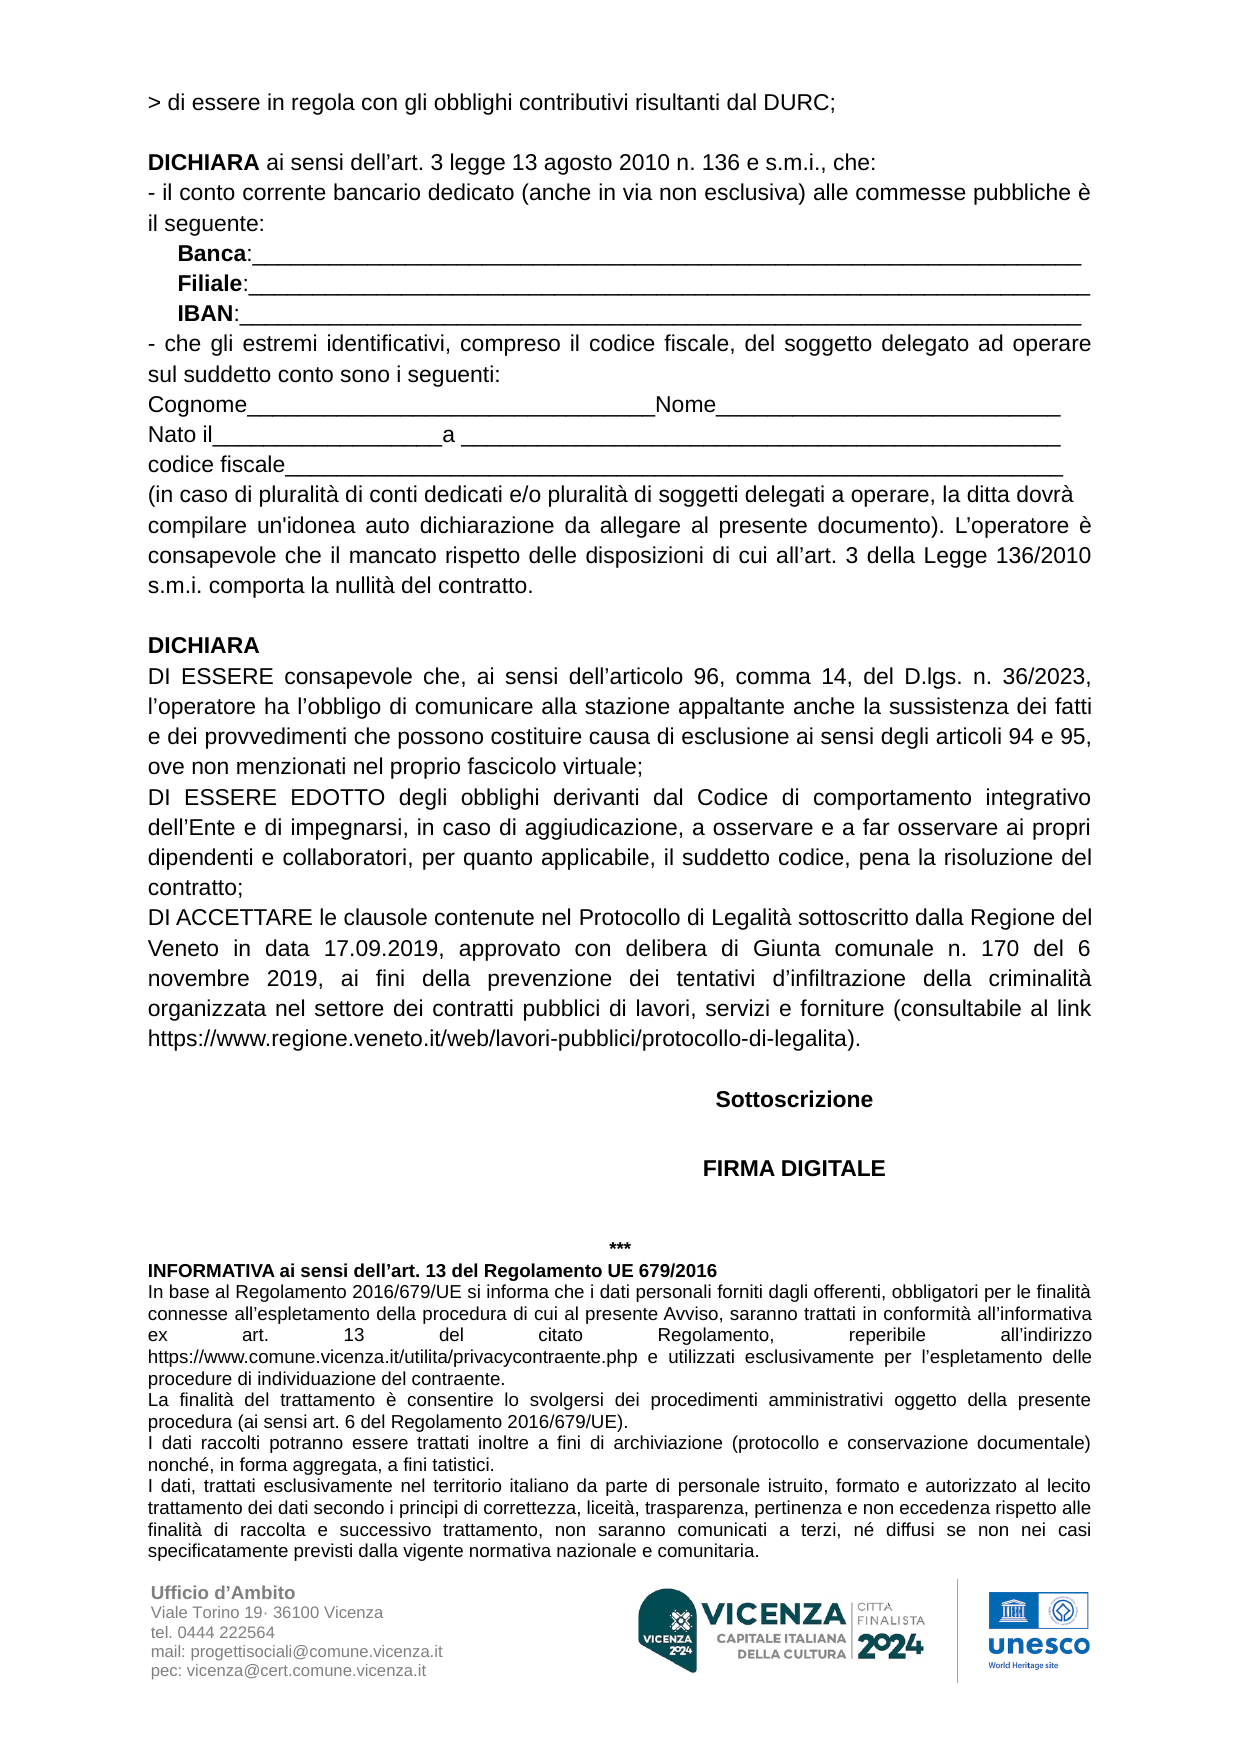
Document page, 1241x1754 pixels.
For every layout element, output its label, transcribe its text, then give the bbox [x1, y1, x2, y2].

text Sottoscrizione [496, 1086, 1092, 1112]
text La finalità del trattamento è consentire lo svolgersi dei procedimenti amministrativi oggetto della presente procedura (ai sensi art. 6 del Regolamento 2016/679/UE). [148, 1389, 1092, 1432]
text (in caso di pluralità di conti dedicati e/o pluralità di soggetti delegati a operare, la ditta dovrà [148, 481, 1092, 508]
picture [988, 1592, 1090, 1670]
text DI ACCETTARE le clausole contenute nel Protocollo di Legalità sottoscritto dalla Regione del Veneto in data 17.09.2019, approvato con delibera di Giunta comunale n. 170 del 6 novembre 2019, ai fini della prevenzione dei tentativi d’infiltrazione della criminalità organizzata nel settore dei contratti pubblici di lavori, servizi e forniture (consultabile al link https://www.regione.veneto.it/web/lavori-pubblici/protocollo-di-legalita). [148, 904, 1092, 1051]
text - il conto corrente bancario dedicato (anche in via non esclusiva) alle commesse pubbliche è il seguente: [148, 179, 1092, 236]
text I dati raccolti potranno essere trattati inoltre a fini di archiviazione (protocollo e conservazione documentale) nonché, in forma aggregata, a fini tatistici. [148, 1432, 1092, 1475]
text codice fiscale_____________________________________________________________ [148, 451, 1092, 477]
text I dati, trattati esclusivamente nel territorio italiano da parte di personale istruito, formato e autorizzato al lecito trattamento dei dati secondo i principi di correttezza, liceità, trasparenza, pertinenza e non eccedenza rispetto alle finalità di raccolta e successivo trattamento, non saranno comunicati a terzi, né diffusi se non nei casi specificatamente previsti dalla vigente normativa nazionale e comunitaria. [148, 1475, 1092, 1561]
text Nato il__________________a _______________________________________________ [148, 421, 1092, 447]
text Banca:_________________________________________________________________ [177, 240, 1092, 266]
text Cognome________________________________Nome___________________________ [148, 391, 1092, 417]
list DICHIARA ai sensi dell’art. 3 legge 13 agosto 2010 n. 136 e s.m.i., che: [148, 149, 1092, 175]
text > di essere in regola con gli obblighi contributivi risultanti dal DURC; [148, 89, 1092, 115]
text DICHIARA [148, 632, 1092, 659]
text In base al Regolamento 2016/679/UE si informa che i dati personali forniti dagli offerenti, obbligatori per le finalità connesse all’espletamento della procedura di cui al presente Avviso, saranno trattati in conformità all’informativa ex art. 13 del citato Regolamento, reperibile all’indirizzo https://www.comune.vicenza.it/utilita/privacycontraente.php e utilizzati esclusivamente per l’espletamento delle procedure di individuazione del contraente. [148, 1281, 1092, 1389]
text IBAN:__________________________________________________________________ [177, 300, 1092, 326]
text Filiale:__________________________________________________________________ [177, 270, 1092, 296]
text *** [148, 1238, 1092, 1259]
picture [636, 1586, 927, 1675]
text - che gli estremi identificativi, compreso il codice fiscale, del soggetto delegato ad operare sul suddetto conto sono i seguenti: [148, 330, 1092, 387]
text compilare un'idonea auto dichiarazione da allegare al presente documento). L’operatore è consapevole che il mancato rispetto delle disposizioni di cui all’art. 3 della Legge 136/2010 s.m.i. comporta la nullità del contratto. [148, 512, 1092, 598]
text DI ESSERE EDOTTO degli obblighi derivanti dal Codice di comportamento integrativo dell’Ente e di impegnarsi, in caso di aggiudicazione, a osservare e a far osservare ai propri dipendenti e collaboratori, per quanto applicabile, il suddetto codice, pena la risoluzione del contratto; [148, 783, 1092, 900]
text DI ESSERE consapevole che, ai sensi dell’articolo 96, comma 14, del D.lgs. n. 36/2023, l’operatore ha l’obbligo di comunicare alla stazione appaltante anche la sussistenza dei fatti e dei provvedimenti che possono costituire causa di esclusione ai sensi degli articoli 94 e 95, ove non menzionati nel proprio fascicolo virtuale; [148, 663, 1092, 779]
text FIRMA DIGITALE [496, 1155, 1092, 1182]
text INFORMATIVA ai sensi dell’art. 13 del Regolamento UE 679/2016 [148, 1259, 1092, 1281]
